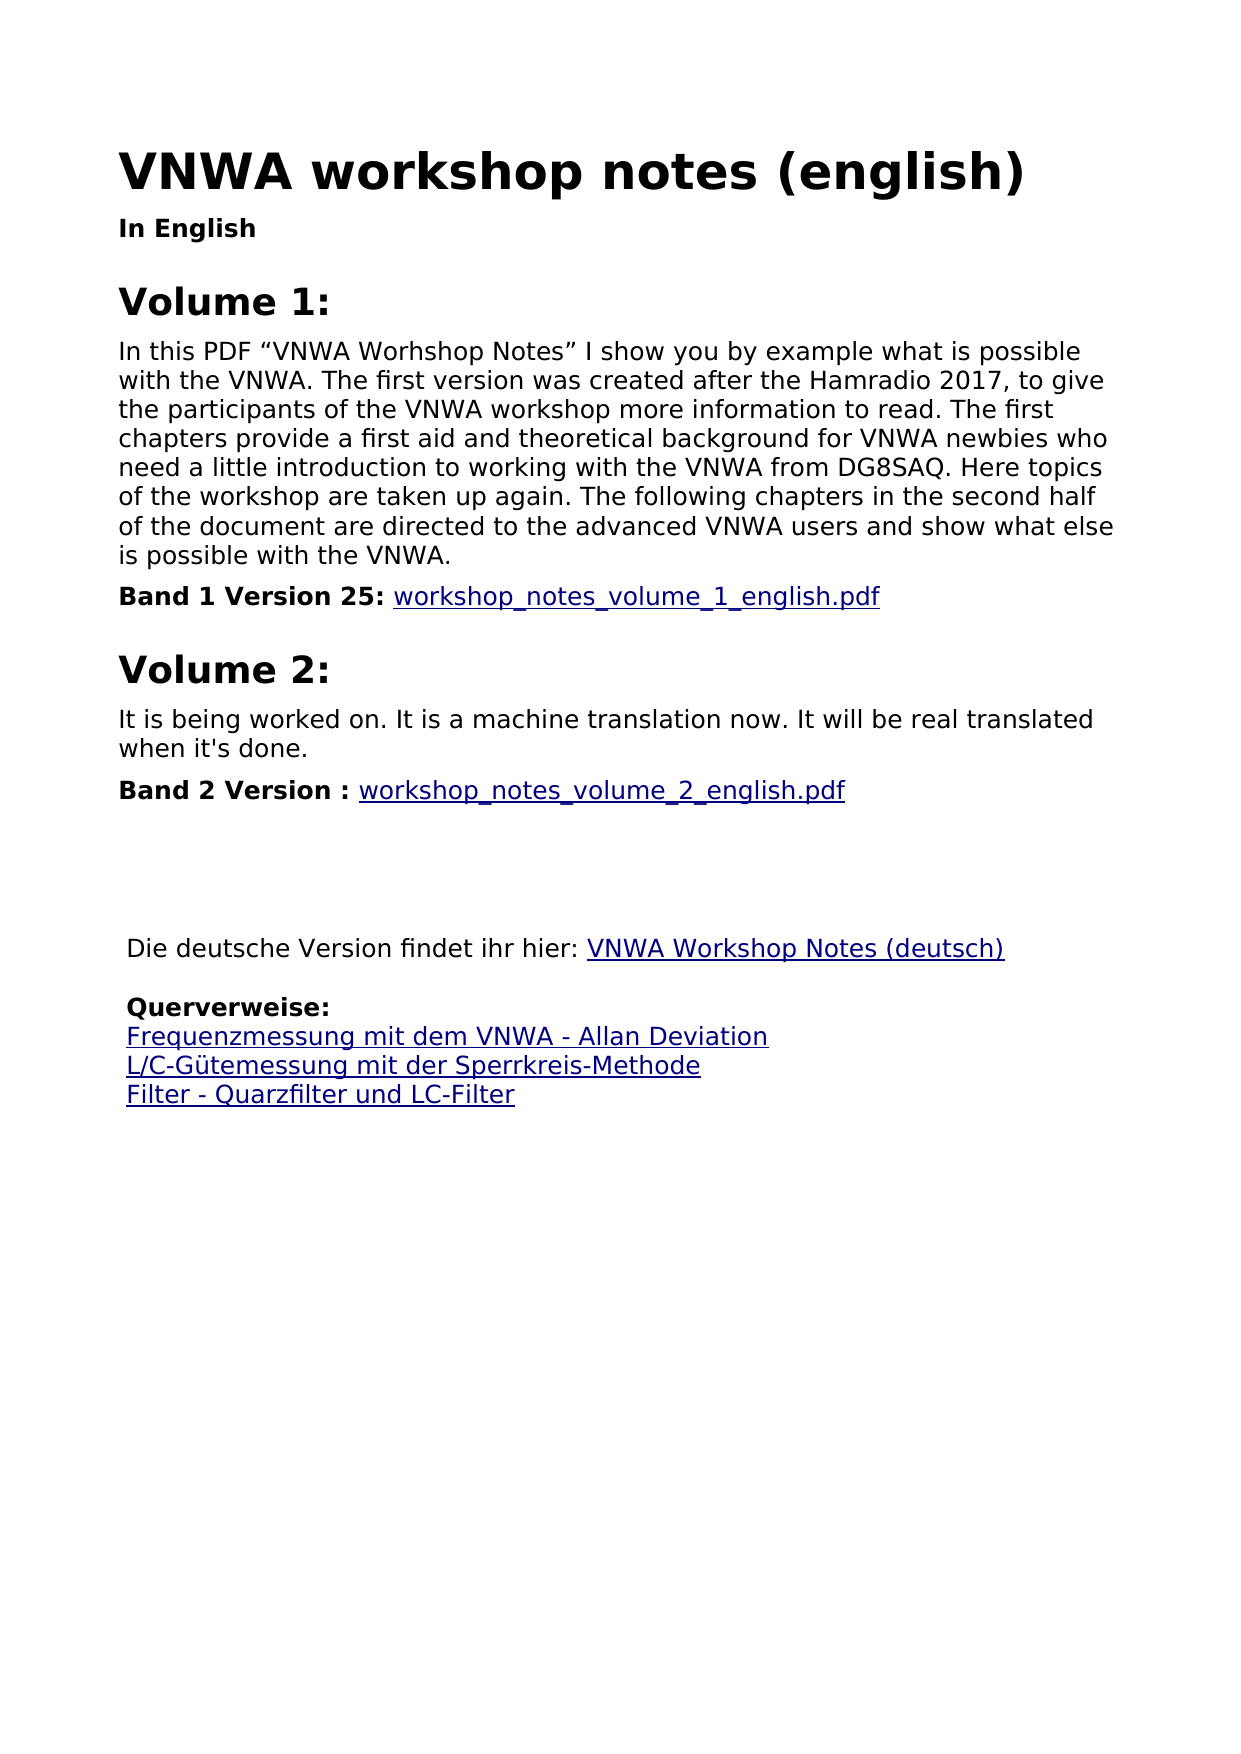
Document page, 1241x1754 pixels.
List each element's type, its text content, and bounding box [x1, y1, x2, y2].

text Die deutsche Version findet ihr hier: VNWA Workshop Notes (deutsch) Querverweise: Frequenzmessung mit dem VNWA - Allan Deviation L/C-Gütemessung mit der Sperrkreis-Methode Filter - Quarzfilter und LC-Filter [118, 818, 1122, 1109]
subtitle VNWA workshop notes (english) [118, 143, 1122, 201]
text Band 1 Version 25: workshop_notes_volume_1_english.pdf [118, 582, 1122, 612]
text In English [118, 214, 1122, 243]
text It is being worked on. It is a machine translation now. It will be real translated when it's done. [118, 705, 1122, 764]
subtitle Volume 2: [118, 649, 1122, 693]
text Band 2 Version : workshop_notes_volume_2_english.pdf [118, 776, 1122, 805]
subtitle Volume 1: [118, 281, 1122, 324]
text In this PDF “VNWA Worhshop Notes” I show you by example what is possible with the VNWA. The first version was created after the Hamradio 2017, to give the participants of the VNWA workshop more information to read. The first chapters provide a first aid and theoretical background for VNWA newbies who need a little introduction to working with the VNWA from DG8SAQ. Here topics of the workshop are taken up again. The following chapters in the second half of the document are directed to the advanced VNWA users and show what else is possible with the VNWA. [118, 337, 1122, 570]
